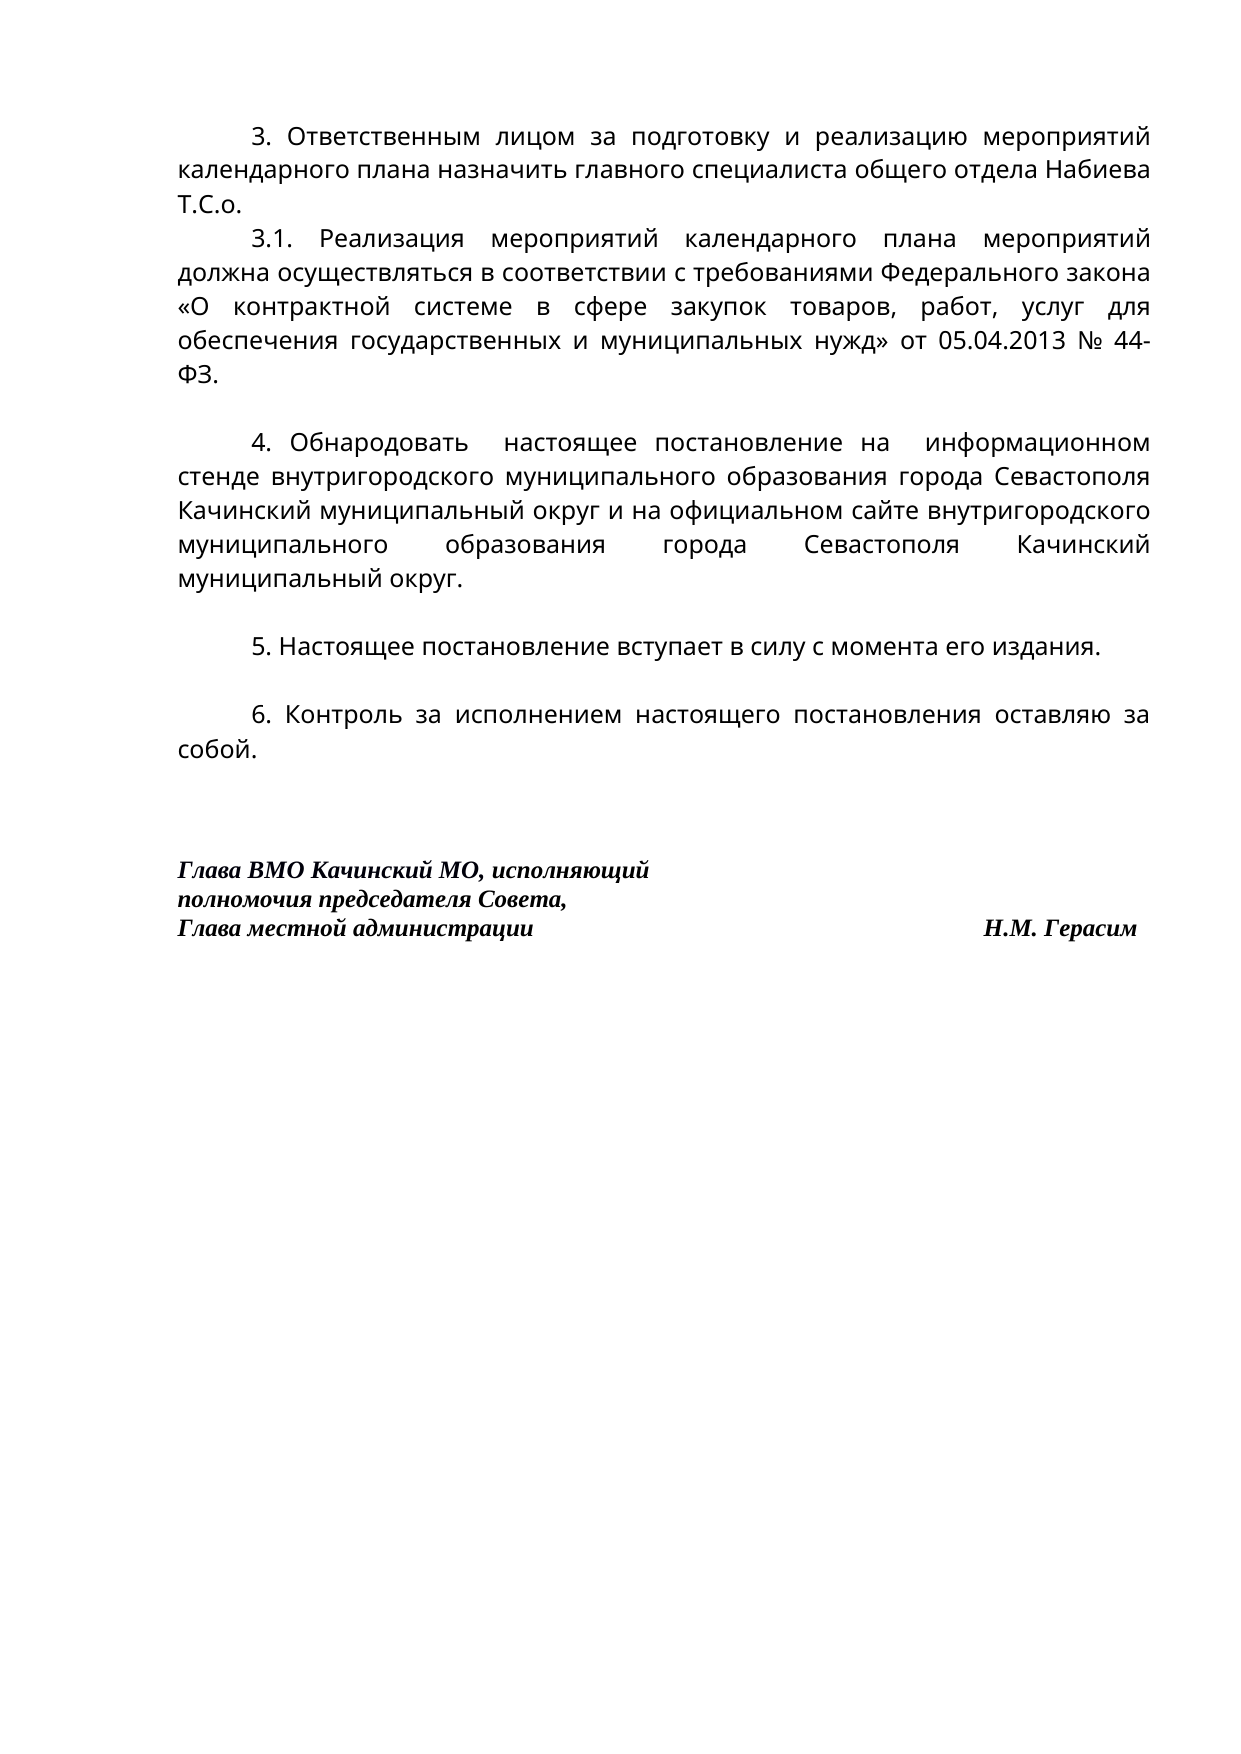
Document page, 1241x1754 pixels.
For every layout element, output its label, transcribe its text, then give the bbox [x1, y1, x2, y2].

text Глава ВМО Качинский МО, исполняющий [177, 855, 1152, 884]
text 3. Ответственным лицом за подготовку и реализацию мероприятий календарного плана назначить главного специалиста общего отдела Набиева Т.С.о. [177, 118, 1152, 220]
text полномочия председателя Совета, [177, 884, 1152, 913]
text Глава местной администрации Н.М. Герасим [177, 913, 1152, 942]
text 6. Контроль за исполнением настоящего постановления оставляю за собой. [177, 697, 1152, 765]
text 5. Настоящее постановление вступает в силу с момента его издания. [177, 629, 1152, 663]
text 3.1. Реализация мероприятий календарного плана мероприятий должна осуществляться в соответствии с требованиями Федерального закона «О контрактной системе в сфере закупок товаров, работ, услуг для обеспечения государственных и муниципальных нужд» от 05.04.2013 № 44-ФЗ. [177, 220, 1152, 391]
text 4. Обнародовать настоящее постановление на информационном стенде внутригородского муниципального образования города Севастополя Качинский муниципальный округ и на официальном сайте внутригородского муниципального образования города Севастополя Качинский муниципальный округ. [177, 425, 1152, 595]
